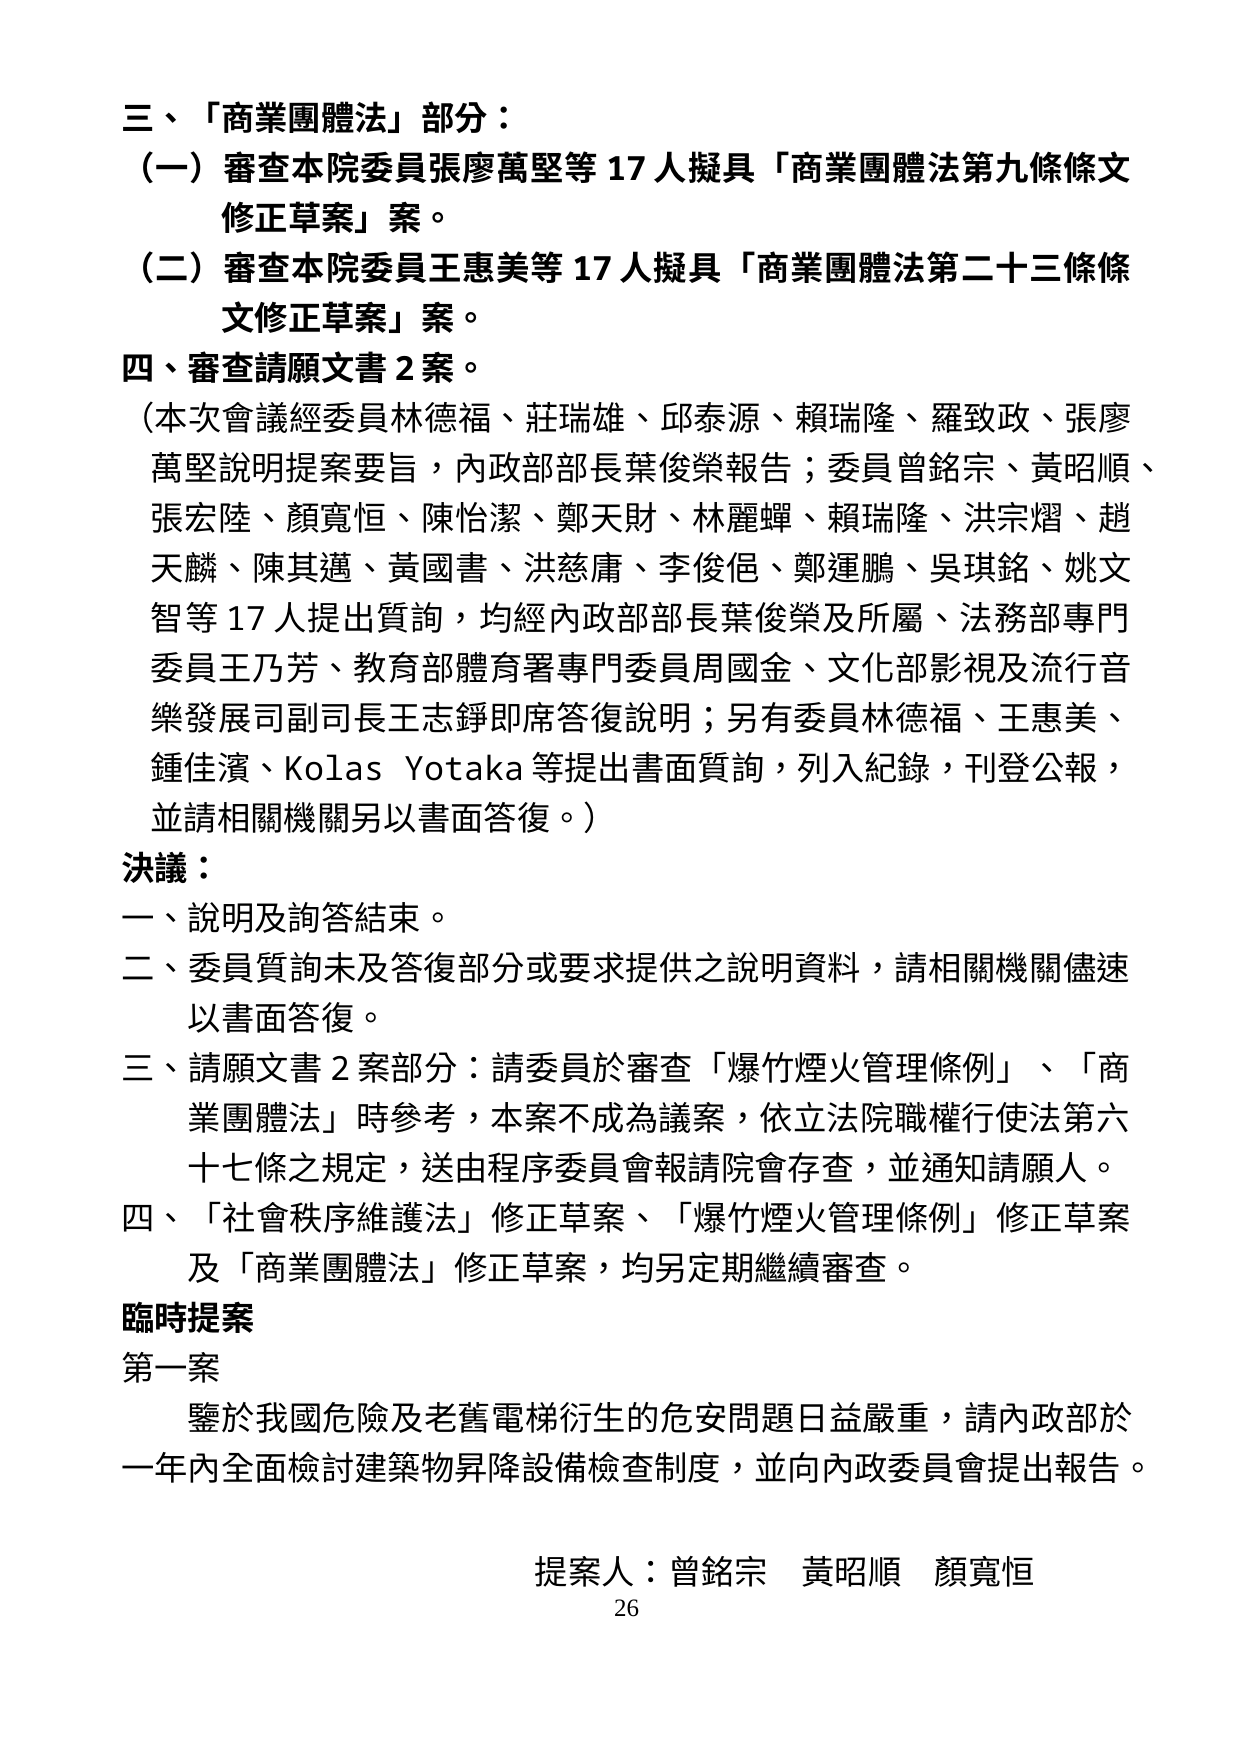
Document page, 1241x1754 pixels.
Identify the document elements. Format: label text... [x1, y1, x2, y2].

text （本次會議經委員林德福、莊瑞雄、邱泰源、賴瑞隆、羅致政、張廖萬堅說明提案要旨，內政部部長葉俊榮報告；委員曾銘宗、黃昭順、張宏陸、顏寬恒、陳怡潔、鄭天財、林麗蟬、賴瑞隆、洪宗熠、趙天麟、陳其邁、黃國書、洪慈庸、李俊俋、鄭運鵬、吳琪銘、姚文智等17人提出質詢，均經內政部部長葉俊榮及所屬、法務部專門委員王乃芳、教育部體育署專門委員周國金、文化部影視及流行音樂發展司副司長王志錚即席答復說明；另有委員林德福、王惠美、鍾佳濱、Kolas Yotaka等提出書面質詢，列入紀錄，刊登公報，並請相關機關另以書面答復。） [121, 391, 1132, 841]
text 決議： [121, 841, 1132, 891]
text 鑒於我國危險及老舊電梯衍生的危安問題日益嚴重，請內政部於一年內全面檢討建築物昇降設備檢查制度，並向內政委員會提出報告。 [121, 1391, 1133, 1491]
text 三、「商業團體法」部分： [121, 91, 1132, 141]
text 一、說明及詢答結束。 [121, 891, 1132, 941]
text 第一案 [121, 1341, 1133, 1391]
text 臨時提案 [121, 1291, 1132, 1341]
text 二、委員質詢未及答復部分或要求提供之說明資料，請相關機關儘速以書面答復。 [121, 941, 1132, 1041]
text 四、「社會秩序維護法」修正草案、「爆竹煙火管理條例」修正草案及「商業團體法」修正草案，均另定期繼續審查。 [121, 1191, 1132, 1291]
text 三、請願文書2案部分：請委員於審查「爆竹煙火管理條例」、「商業團體法」時參考，本案不成為議案，依立法院職權行使法第六十七條之規定，送由程序委員會報請院會存查，並通知請願人。 [121, 1041, 1132, 1191]
text 提案人：曾銘宗 黃昭順 顏寬恒 [534, 1528, 1132, 1591]
text 四、審查請願文書2案。 [121, 341, 1132, 391]
text （一）審查本院委員張廖萬堅等17人擬具「商業團體法第九條條文修正草案」案。 [121, 141, 1132, 241]
text （二）審查本院委員王惠美等17人擬具「商業團體法第二十三條條文修正草案」案。 [121, 241, 1132, 341]
